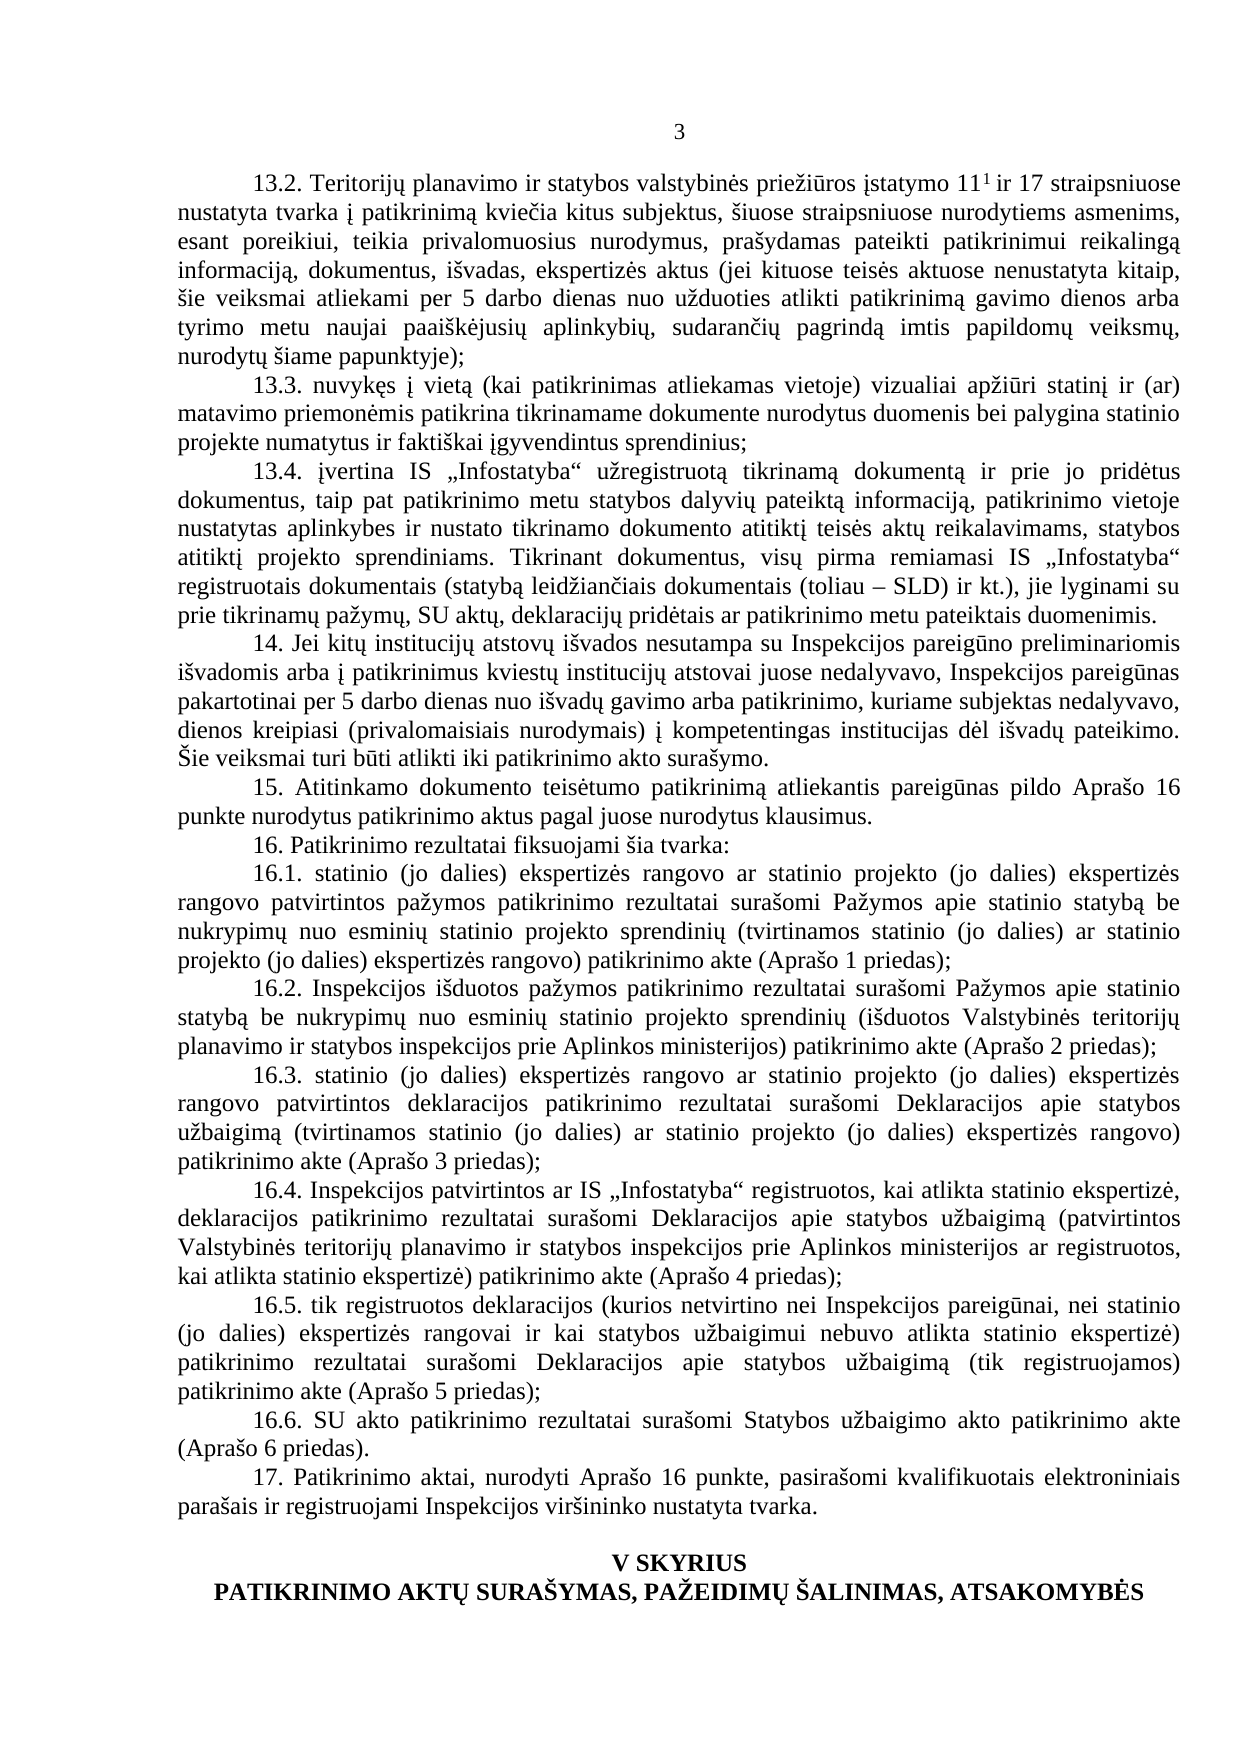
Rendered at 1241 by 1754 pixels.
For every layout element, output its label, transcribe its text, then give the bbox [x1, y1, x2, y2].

text 15. Atitinkamo dokumento teisėtumo patikrinimą atliekantis pareigūnas pildo Aprašo 16 punkte nurodytus patikrinimo aktus pagal juose nurodytus klausimus. [177, 772, 1181, 830]
text 14. Jei kitų institucijų atstovų išvados nesutampa su Inspekcijos pareigūno preliminariomis išvadomis arba į patikrinimus kviestų institucijų atstovai juose nedalyvavo, Inspekcijos pareigūnas pakartotinai per 5 darbo dienas nuo išvadų gavimo arba patikrinimo, kuriame subjektas nedalyvavo, dienos kreipiasi (privalomaisiais nurodymais) į kompetentingas institucijas dėl išvadų pateikimo. Šie veiksmai turi būti atlikti iki patikrinimo akto surašymo. [177, 628, 1181, 772]
text PATIKRINIMO AKTŲ SURAŠYMAS, PAŽEIDIMŲ ŠALINIMAS, ATSAKOMYBĖS [177, 1577, 1181, 1606]
text 16.1. statinio (jo dalies) ekspertizės rangovo ar statinio projekto (jo dalies) ekspertizės rangovo patvirtintos pažymos patikrinimo rezultatai surašomi Pažymos apie statinio statybą be nukrypimų nuo esminių statinio projekto sprendinių (tvirtinamos statinio (jo dalies) ar statinio projekto (jo dalies) ekspertizės rangovo) patikrinimo akte (Aprašo 1 priedas); [177, 858, 1181, 973]
text 13.2. Teritorijų planavimo ir statybos valstybinės priežiūros įstatymo 111 ir 17 straipsniuose nustatyta tvarka į patikrinimą kviečia kitus subjektus, šiuose straipsniuose nurodytiems asmenims, esant poreikiui, teikia privalomuosius nurodymus, prašydamas pateikti patikrinimui reikalingą informaciją, dokumentus, išvadas, ekspertizės aktus (jei kituose teisės aktuose nenustatyta kitaip, šie veiksmai atliekami per 5 darbo dienas nuo užduoties atlikti patikrinimą gavimo dienos arba tyrimo metu naujai paaiškėjusių aplinkybių, sudarančių pagrindą imtis papildomų veiksmų, nurodytų šiame papunktyje); [177, 168, 1181, 370]
text 17. Patikrinimo aktai, nurodyti Aprašo 16 punkte, pasirašomi kvalifikuotais elektroniniais parašais ir registruojami Inspekcijos viršininko nustatyta tvarka. [177, 1462, 1181, 1520]
text 16.3. statinio (jo dalies) ekspertizės rangovo ar statinio projekto (jo dalies) ekspertizės rangovo patvirtintos deklaracijos patikrinimo rezultatai surašomi Deklaracijos apie statybos užbaigimą (tvirtinamos statinio (jo dalies) ar statinio projekto (jo dalies) ekspertizės rangovo) patikrinimo akte (Aprašo 3 priedas); [177, 1060, 1181, 1175]
text 13.4. įvertina IS „Infostatyba“ užregistruotą tikrinamą dokumentą ir prie jo pridėtus dokumentus, taip pat patikrinimo metu statybos dalyvių pateiktą informaciją, patikrinimo vietoje nustatytas aplinkybes ir nustato tikrinamo dokumento atitiktį teisės aktų reikalavimams, statybos atitiktį projekto sprendiniams. Tikrinant dokumentus, visų pirma remiamasi IS „Infostatyba“ registruotais dokumentais (statybą leidžiančiais dokumentais (toliau – SLD) ir kt.), jie lyginami su prie tikrinamų pažymų, SU aktų, deklaracijų pridėtais ar patikrinimo metu pateiktais duomenimis. [177, 456, 1181, 628]
text 16.6. SU akto patikrinimo rezultatai surašomi Statybos užbaigimo akto patikrinimo akte (Aprašo 6 priedas). [177, 1405, 1181, 1462]
text 13.3. nuvykęs į vietą (kai patikrinimas atliekamas vietoje) vizualiai apžiūri statinį ir (ar) matavimo priemonėmis patikrina tikrinamame dokumente nurodytus duomenis bei palygina statinio projekte numatytus ir faktiškai įgyvendintus sprendinius; [177, 370, 1181, 456]
text 16.4. Inspekcijos patvirtintos ar IS „Infostatyba“ registruotos, kai atlikta statinio ekspertizė, deklaracijos patikrinimo rezultatai surašomi Deklaracijos apie statybos užbaigimą (patvirtintos Valstybinės teritorijų planavimo ir statybos inspekcijos prie Aplinkos ministerijos ar registruotos, kai atlikta statinio ekspertizė) patikrinimo akte (Aprašo 4 priedas); [177, 1175, 1181, 1290]
text 16.2. Inspekcijos išduotos pažymos patikrinimo rezultatai surašomi Pažymos apie statinio statybą be nukrypimų nuo esminių statinio projekto sprendinių (išduotos Valstybinės teritorijų planavimo ir statybos inspekcijos prie Aplinkos ministerijos) patikrinimo akte (Aprašo 2 priedas); [177, 973, 1181, 1060]
text 16. Patikrinimo rezultatai fiksuojami šia tvarka: [177, 830, 1181, 858]
text V SKYRIUS [177, 1548, 1181, 1577]
text 16.5. tik registruotos deklaracijos (kurios netvirtino nei Inspekcijos pareigūnai, nei statinio (jo dalies) ekspertizės rangovai ir kai statybos užbaigimui nebuvo atlikta statinio ekspertizė) patikrinimo rezultatai surašomi Deklaracijos apie statybos užbaigimą (tik registruojamos) patikrinimo akte (Aprašo 5 priedas); [177, 1290, 1181, 1405]
